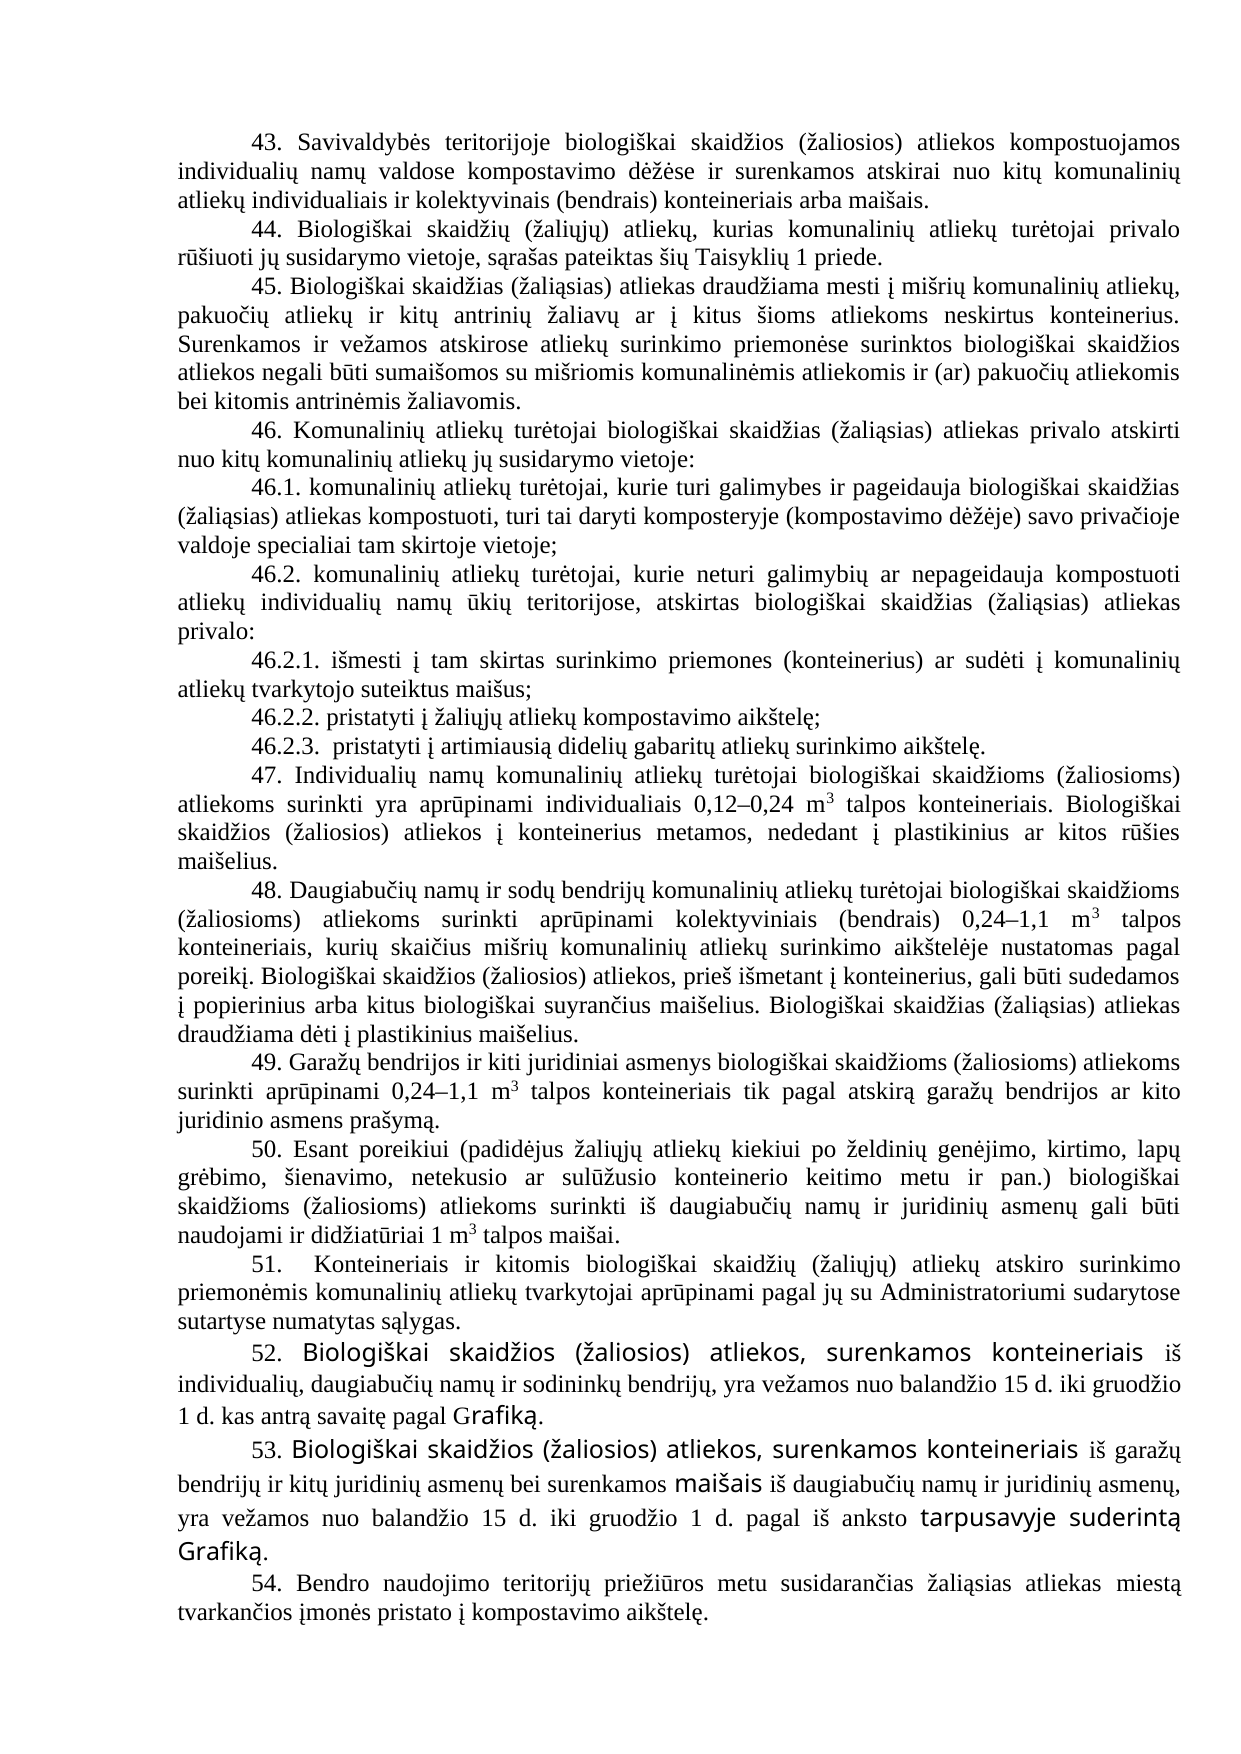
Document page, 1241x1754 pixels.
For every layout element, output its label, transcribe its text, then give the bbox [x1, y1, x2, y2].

text 50. Esant poreikiui (padidėjus žaliųjų atliekų kiekiui po želdinių genėjimo, kirtimo, lapų grėbimo, šienavimo, netekusio ar sulūžusio konteinerio keitimo metu ir pan.) biologiškai skaidžioms (žaliosioms) atliekoms surinkti iš daugiabučių namų ir juridinių asmenų gali būti naudojami ir didžiatūriai 1 m3 talpos maišai. [177, 1134, 1181, 1249]
text 46.2. komunalinių atliekų turėtojai, kurie neturi galimybių ar nepageidauja kompostuoti atliekų individualių namų ūkių teritorijose, atskirtas biologiškai skaidžias (žaliąsias) atliekas privalo: [177, 559, 1181, 645]
text 51. Konteineriais ir kitomis biologiškai skaidžių (žaliųjų) atliekų atskiro surinkimo priemonėmis komunalinių atliekų tvarkytojai aprūpinami pagal jų su Administratoriumi sudarytose sutartyse numatytas sąlygas. [177, 1249, 1181, 1335]
text 52. Biologiškai skaidžios (žaliosios) atliekos, surenkamos konteineriais iš individualių, daugiabučių namų ir sodininkų bendrijų, yra vežamos nuo balandžio 15 d. iki gruodžio 1 d. kas antrą savaitę pagal Grafiką. [177, 1335, 1181, 1432]
text 48. Daugiabučių namų ir sodų bendrijų komunalinių atliekų turėtojai biologiškai skaidžioms (žaliosioms) atliekoms surinkti aprūpinami kolektyviniais (bendrais) 0,24–1,1 m3 talpos konteineriais, kurių skaičius mišrių komunalinių atliekų surinkimo aikštelėje nustatomas pagal poreikį. Biologiškai skaidžios (žaliosios) atliekos, prieš išmetant į konteinerius, gali būti sudedamos į popierinius arba kitus biologiškai suyrančius maišelius. Biologiškai skaidžias (žaliąsias) atliekas draudžiama dėti į plastikinius maišelius. [177, 875, 1181, 1047]
text 53. Biologiškai skaidžios (žaliosios) atliekos, surenkamos konteineriais iš garažų bendrijų ir kitų juridinių asmenų bei surenkamos maišais iš daugiabučių namų ir juridinių asmenų, yra vežamos nuo balandžio 15 d. iki gruodžio 1 d. pagal iš anksto tarpusavyje suderintą Grafiką. [177, 1432, 1181, 1568]
text 54. Bendro naudojimo teritorijų priežiūros metu susidarančias žaliąsias atliekas miestą tvarkančios įmonės pristato į kompostavimo aikštelę. [177, 1568, 1181, 1626]
text 46.2.3. pristatyti į artimiausią didelių gabaritų atliekų surinkimo aikštelę. [177, 731, 1181, 760]
text 43. Savivaldybės teritorijoje biologiškai skaidžios (žaliosios) atliekos kompostuojamos individualių namų valdose kompostavimo dėžėse ir surenkamos atskirai nuo kitų komunalinių atliekų individualiais ir kolektyvinais (bendrais) konteineriais arba maišais. [177, 127, 1181, 214]
text 46.2.1. išmesti į tam skirtas surinkimo priemones (konteinerius) ar sudėti į komunalinių atliekų tvarkytojo suteiktus maišus; [177, 645, 1181, 702]
text 45. Biologiškai skaidžias (žaliąsias) atliekas draudžiama mesti į mišrių komunalinių atliekų, pakuočių atliekų ir kitų antrinių žaliavų ar į kitus šioms atliekoms neskirtus konteinerius. Surenkamos ir vežamos atskirose atliekų surinkimo priemonėse surinktos biologiškai skaidžios atliekos negali būti sumaišomos su mišriomis komunalinėmis atliekomis ir (ar) pakuočių atliekomis bei kitomis antrinėmis žaliavomis. [177, 271, 1181, 415]
text 44. Biologiškai skaidžių (žaliųjų) atliekų, kurias komunalinių atliekų turėtojai privalo rūšiuoti jų susidarymo vietoje, sąrašas pateiktas šių Taisyklių 1 priede. [177, 214, 1181, 271]
text 49. Garažų bendrijos ir kiti juridiniai asmenys biologiškai skaidžioms (žaliosioms) atliekoms surinkti aprūpinami 0,24–1,1 m3 talpos konteineriais tik pagal atskirą garažų bendrijos ar kito juridinio asmens prašymą. [177, 1047, 1181, 1134]
text 46.2.2. pristatyti į žaliųjų atliekų kompostavimo aikštelę; [177, 702, 1181, 731]
text 46.1. komunalinių atliekų turėtojai, kurie turi galimybes ir pageidauja biologiškai skaidžias (žaliąsias) atliekas kompostuoti, turi tai daryti komposteryje (kompostavimo dėžėje) savo privačioje valdoje specialiai tam skirtoje vietoje; [177, 472, 1181, 559]
text 47. Individualių namų komunalinių atliekų turėtojai biologiškai skaidžioms (žaliosioms) atliekoms surinkti yra aprūpinami individualiais 0,12–0,24 m3 talpos konteineriais. Biologiškai skaidžios (žaliosios) atliekos į konteinerius metamos, nededant į plastikinius ar kitos rūšies maišelius. [177, 760, 1181, 875]
text 46. Komunalinių atliekų turėtojai biologiškai skaidžias (žaliąsias) atliekas privalo atskirti nuo kitų komunalinių atliekų jų susidarymo vietoje: [177, 415, 1181, 472]
